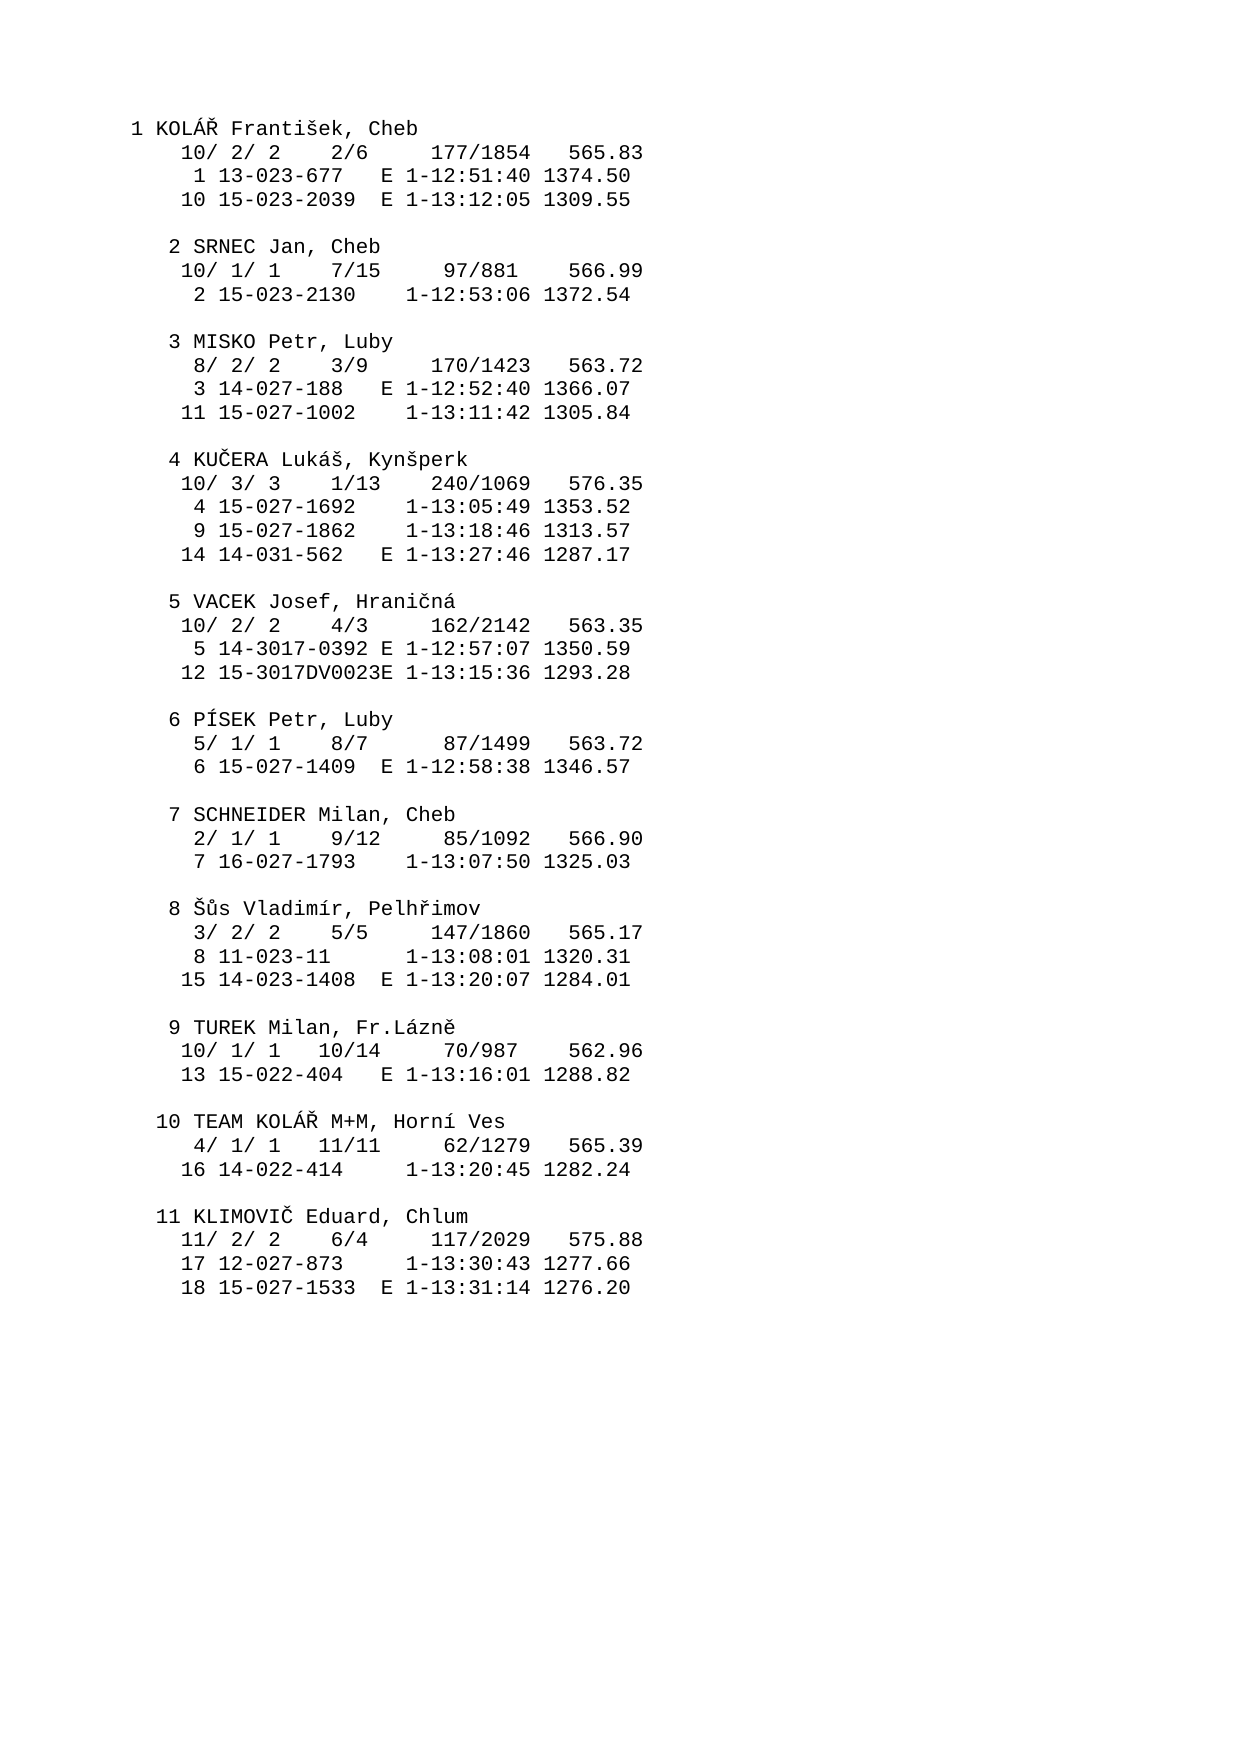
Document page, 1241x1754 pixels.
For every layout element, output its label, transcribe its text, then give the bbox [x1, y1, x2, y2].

text 6 15-027-1409 E 1-12:58:38 1346.57 [118, 757, 1122, 780]
text 9 TUREK Milan, Fr.Lázně [118, 1017, 1122, 1040]
text 10/ 2/ 2 4/3 162/2142 563.35 [118, 615, 1122, 638]
text 8/ 2/ 2 3/9 170/1423 563.72 [118, 354, 1122, 378]
text 10/ 2/ 2 2/6 177/1854 565.83 [118, 142, 1122, 165]
text 17 12-027-873 1-13:30:43 1277.66 [118, 1253, 1122, 1277]
text 14 14-031-562 E 1-13:27:46 1287.17 [118, 544, 1122, 567]
text 4 KUČERA Lukáš, Kynšperk [118, 449, 1122, 473]
text 1 13-023-677 E 1-12:51:40 1374.50 [118, 165, 1122, 189]
text 4/ 1/ 1 11/11 62/1279 565.39 [118, 1135, 1122, 1158]
text 4 15-027-1692 1-13:05:49 1353.52 [118, 496, 1122, 520]
text 16 14-022-414 1-13:20:45 1282.24 [118, 1158, 1122, 1182]
text 15 14-023-1408 E 1-13:20:07 1284.01 [118, 969, 1122, 993]
text 11/ 2/ 2 6/4 117/2029 575.88 [118, 1229, 1122, 1253]
text 6 PÍSEK Petr, Luby [118, 709, 1122, 733]
text 7 16-027-1793 1-13:07:50 1325.03 [118, 851, 1122, 875]
text 10/ 1/ 1 7/15 97/881 566.99 [118, 260, 1122, 284]
text 3 MISKO Petr, Luby [118, 331, 1122, 354]
text 10 15-023-2039 E 1-13:12:05 1309.55 [118, 189, 1122, 213]
text 10/ 1/ 1 10/14 70/987 562.96 [118, 1040, 1122, 1064]
text 3 14-027-188 E 1-12:52:40 1366.07 [118, 378, 1122, 402]
text 2 15-023-2130 1-12:53:06 1372.54 [118, 284, 1122, 307]
text 3/ 2/ 2 5/5 147/1860 565.17 [118, 922, 1122, 946]
text 2/ 1/ 1 9/12 85/1092 566.90 [118, 827, 1122, 851]
text 2 SRNEC Jan, Cheb [118, 236, 1122, 260]
text 5/ 1/ 1 8/7 87/1499 563.72 [118, 733, 1122, 757]
text 8 Šůs Vladimír, Pelhřimov [118, 898, 1122, 922]
text 12 15-3017DV0023E 1-13:15:36 1293.28 [118, 662, 1122, 686]
text 10 TEAM KOLÁŘ M+M, Horní Ves [118, 1111, 1122, 1135]
text 5 14-3017-0392 E 1-12:57:07 1350.59 [118, 638, 1122, 662]
text 1 KOLÁŘ František, Cheb [118, 118, 1122, 142]
text 10/ 3/ 3 1/13 240/1069 576.35 [118, 473, 1122, 496]
text 13 15-022-404 E 1-13:16:01 1288.82 [118, 1064, 1122, 1088]
text 18 15-027-1533 E 1-13:31:14 1276.20 [118, 1277, 1122, 1300]
text 8 11-023-11 1-13:08:01 1320.31 [118, 946, 1122, 969]
text 5 VACEK Josef, Hraničná [118, 591, 1122, 615]
text 7 SCHNEIDER Milan, Cheb [118, 804, 1122, 827]
text 11 KLIMOVIČ Eduard, Chlum [118, 1206, 1122, 1229]
text 9 15-027-1862 1-13:18:46 1313.57 [118, 520, 1122, 544]
text 11 15-027-1002 1-13:11:42 1305.84 [118, 402, 1122, 426]
